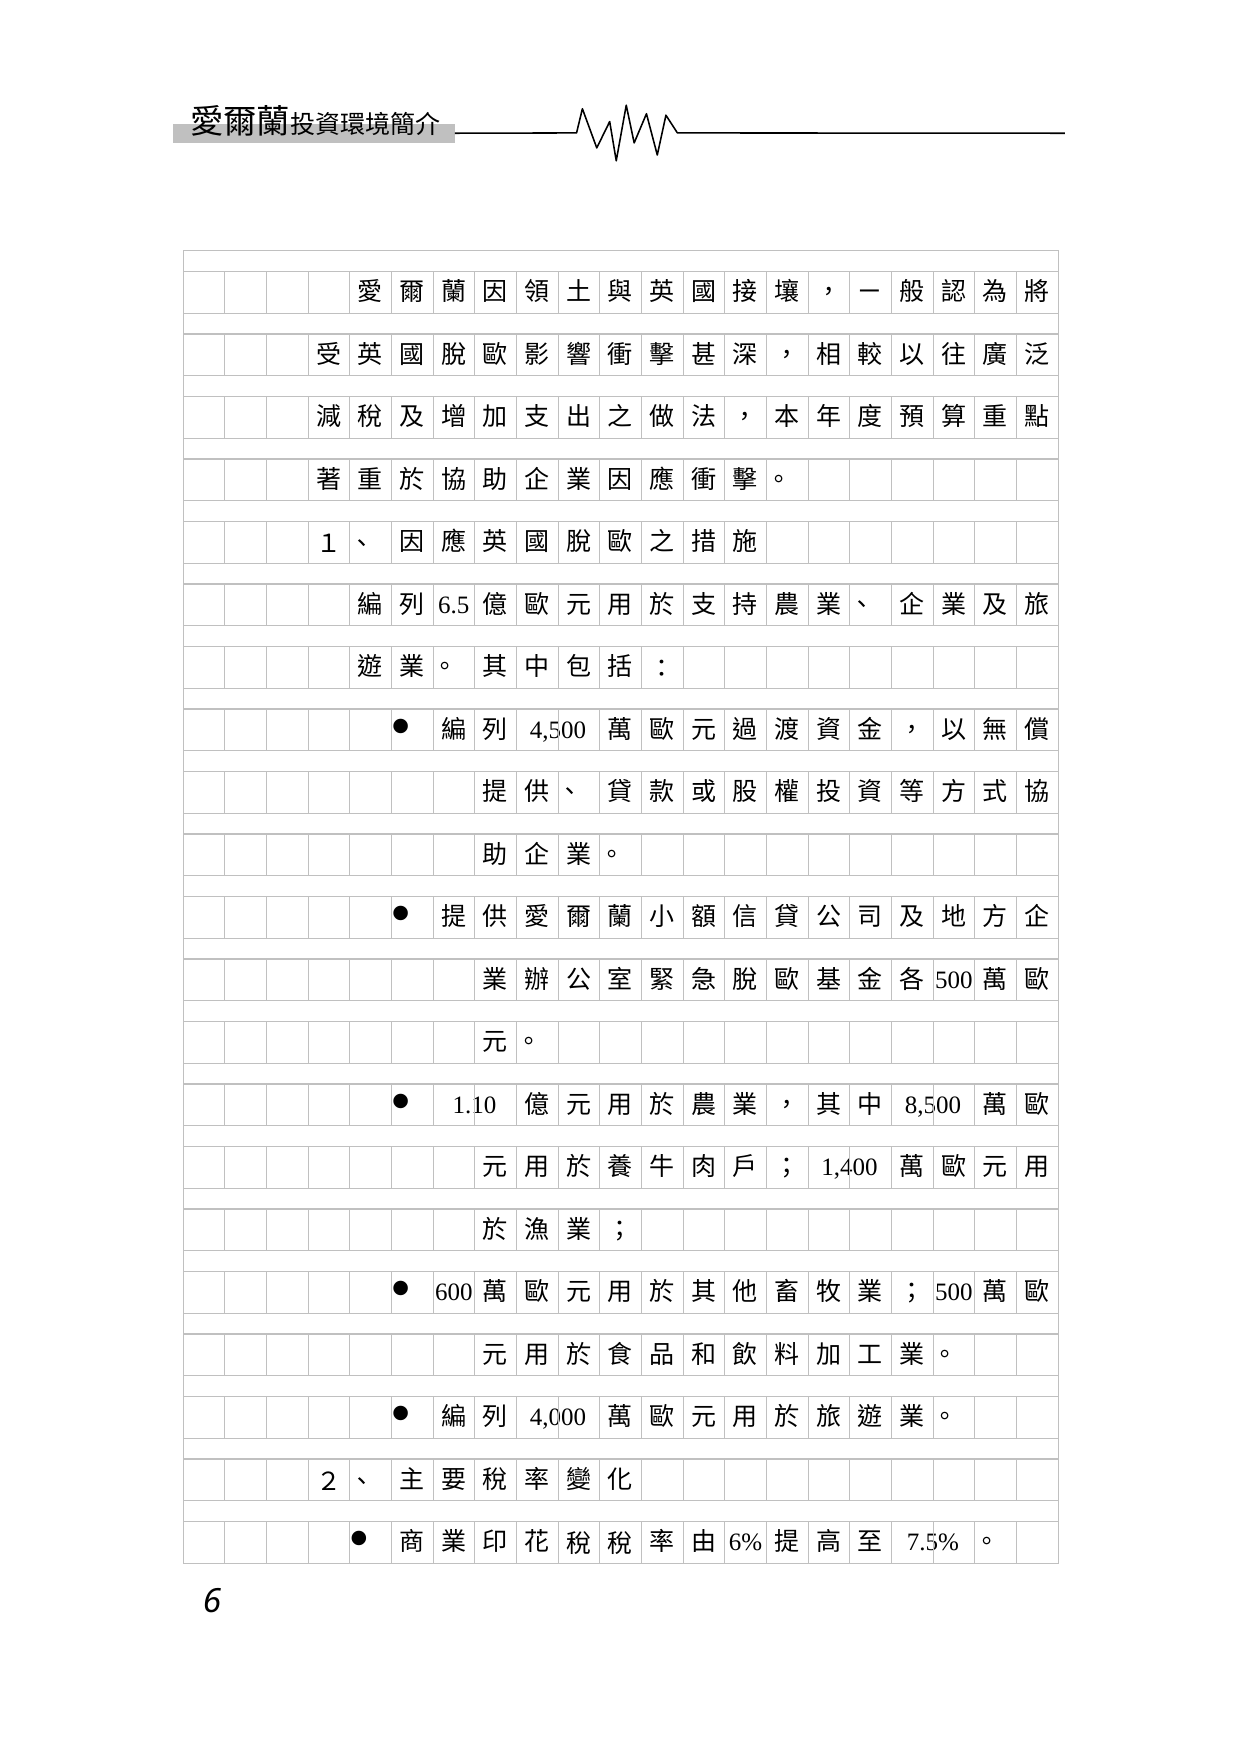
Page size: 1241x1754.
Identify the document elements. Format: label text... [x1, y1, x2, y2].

list 編列4,500萬歐元過渡資金，以無償提供、貸款或股權投資等方式協助企業。 [767, 835, 808, 875]
list 編列4,500萬歐元過渡資金，以無償提供、貸款或股權投資等方式協助企業。 [475, 835, 516, 875]
text 歐 [475, 335, 516, 375]
text 算 [934, 397, 974, 438]
text １、因應英國脫歐之措施 [475, 522, 516, 563]
list 提供愛爾蘭小額信貸公司及地方企業辦公室緊急脫歐基金各500萬歐元。 [1017, 897, 1058, 938]
text 編列6.5億歐元用於支持農業、企業及旅遊業。其中包括： [350, 585, 391, 625]
list 提供愛爾蘭小額信貸公司及地方企業辦公室緊急脫歐基金各500萬歐元。 [1017, 1022, 1058, 1063]
list 編列4,500萬歐元過渡資金，以無償提供、貸款或股權投資等方式協助企業。 [434, 835, 474, 875]
text 編列6.5億歐元用於支持農業、企業及旅遊業。其中包括： [392, 585, 433, 625]
text 編列6.5億歐元用於支持農業、企業及旅遊業。其中包括： [350, 647, 391, 688]
text 編列6.5億歐元用於支持農業、企業及旅遊業。其中包括： [809, 647, 849, 688]
text 加 [475, 397, 516, 438]
list 編列4,500萬歐元過渡資金，以無償提供、貸款或股權投資等方式協助企業。 [642, 835, 683, 875]
list 提供愛爾蘭小額信貸公司及地方企業辦公室緊急脫歐基金各500萬歐元。 [475, 960, 516, 1000]
text 國 [392, 335, 433, 375]
list 1.10億元用於農業，其中8,500萬歐元用於養牛肉戶；1,400萬歐元用於漁業； [892, 1210, 933, 1250]
text [281, 376, 1058, 396]
text 編列6.5億歐元用於支持農業、企業及旅遊業。其中包括： [850, 585, 891, 625]
list 編列4,500萬歐元過渡資金，以無償提供、貸款或股權投資等方式協助企業。 [434, 710, 474, 750]
text １、因應英國脫歐之措施 [350, 522, 391, 563]
text ， [767, 335, 808, 375]
list 600萬歐元用於其他畜牧業；500萬歐元用於食品和飲料加工業。 [475, 1335, 516, 1375]
list 商業印花稅稅率由6%提高至7.5%。 [600, 1522, 641, 1563]
list 提供愛爾蘭小額信貸公司及地方企業辦公室緊急脫歐基金各500萬歐元。 [725, 897, 766, 938]
text [809, 460, 849, 500]
text 編列6.5億歐元用於支持農業、企業及旅遊業。其中包括： [434, 585, 474, 625]
list 1.10億元用於農業，其中8,500萬歐元用於養牛肉戶；1,400萬歐元用於漁業； [725, 1210, 766, 1250]
list 600萬歐元用於其他畜牧業；500萬歐元用於食品和飲料加工業。 [358, 1272, 391, 1313]
list 提供愛爾蘭小額信貸公司及地方企業辦公室緊急脫歐基金各500萬歐元。 [975, 960, 1016, 1000]
text 助 [475, 460, 516, 500]
list 商業印花稅稅率由6%提高至7.5%。 [517, 1522, 558, 1563]
list 1.10億元用於農業，其中8,500萬歐元用於養牛肉戶；1,400萬歐元用於漁業； [892, 1147, 933, 1188]
list 編列4,000萬歐元用於旅遊業。 [517, 1397, 558, 1438]
text [281, 314, 1058, 333]
text 土 [559, 272, 599, 313]
text 往 [934, 335, 974, 375]
list 600萬歐元用於其他畜牧業；500萬歐元用於食品和飲料加工業。 [1017, 1272, 1058, 1313]
list 編列4,500萬歐元過渡資金，以無償提供、貸款或股權投資等方式協助企業。 [358, 814, 1058, 833]
list 600萬歐元用於其他畜牧業；500萬歐元用於食品和飲料加工業。 [358, 1335, 391, 1375]
text ２、主要稅率變化 [850, 1460, 891, 1500]
list 1.10億元用於農業，其中8,500萬歐元用於養牛肉戶；1,400萬歐元用於漁業； [1017, 1210, 1058, 1250]
list 編列4,500萬歐元過渡資金，以無償提供、貸款或股權投資等方式協助企業。 [1017, 710, 1058, 750]
text 愛 [350, 272, 391, 313]
text 業 [559, 460, 599, 500]
list 提供愛爾蘭小額信貸公司及地方企業辦公室緊急脫歐基金各500萬歐元。 [392, 960, 433, 1000]
list 600萬歐元用於其他畜牧業；500萬歐元用於食品和飲料加工業。 [392, 1272, 433, 1313]
list 編列4,500萬歐元過渡資金，以無償提供、貸款或股權投資等方式協助企業。 [358, 751, 1058, 771]
text 於 [392, 460, 433, 500]
list 600萬歐元用於其他畜牧業；500萬歐元用於食品和飲料加工業。 [358, 1251, 1058, 1271]
text 編列6.5億歐元用於支持農業、企業及旅遊業。其中包括： [767, 585, 808, 625]
text 衝 [684, 460, 724, 500]
list 編列4,500萬歐元過渡資金，以無償提供、貸款或股權投資等方式協助企業。 [767, 772, 808, 813]
list 1.10億元用於農業，其中8,500萬歐元用於養牛肉戶；1,400萬歐元用於漁業； [392, 1147, 433, 1188]
list 編列4,500萬歐元過渡資金，以無償提供、貸款或股權投資等方式協助企業。 [517, 710, 558, 750]
list 600萬歐元用於其他畜牧業；500萬歐元用於食品和飲料加工業。 [434, 1272, 474, 1313]
list 編列4,000萬歐元用於旅遊業。 [559, 1397, 599, 1438]
text 。 [767, 460, 808, 500]
text 稅 [350, 397, 391, 438]
list 編列4,500萬歐元過渡資金，以無償提供、貸款或股權投資等方式協助企業。 [392, 835, 433, 875]
text 度 [850, 397, 891, 438]
text 編列6.5億歐元用於支持農業、企業及旅遊業。其中包括： [330, 564, 1058, 583]
list 提供愛爾蘭小額信貸公司及地方企業辦公室緊急脫歐基金各500萬歐元。 [392, 897, 433, 938]
text 壤 [767, 272, 808, 313]
text １、因應英國脫歐之措施 [309, 522, 349, 563]
text ２、主要稅率變化 [809, 1460, 849, 1500]
list 600萬歐元用於其他畜牧業；500萬歐元用於食品和飲料加工業。 [725, 1335, 766, 1375]
text ２、主要稅率變化 [934, 1460, 974, 1500]
list 編列4,500萬歐元過渡資金，以無償提供、貸款或股權投資等方式協助企業。 [358, 835, 391, 875]
list 提供愛爾蘭小額信貸公司及地方企業辦公室緊急脫歐基金各500萬歐元。 [434, 960, 474, 1000]
list 編列4,500萬歐元過渡資金，以無償提供、貸款或股權投資等方式協助企業。 [642, 710, 683, 750]
list 1.10億元用於農業，其中8,500萬歐元用於養牛肉戶；1,400萬歐元用於漁業； [434, 1210, 474, 1250]
list 600萬歐元用於其他畜牧業；500萬歐元用於食品和飲料加工業。 [684, 1272, 724, 1313]
text １、因應英國脫歐之措施 [392, 522, 433, 563]
list 編列4,500萬歐元過渡資金，以無償提供、貸款或股權投資等方式協助企業。 [975, 772, 1016, 813]
list 1.10億元用於農業，其中8,500萬歐元用於養牛肉戶；1,400萬歐元用於漁業； [975, 1147, 1016, 1188]
list 600萬歐元用於其他畜牧業；500萬歐元用於食品和飲料加工業。 [642, 1272, 683, 1313]
list 提供愛爾蘭小額信貸公司及地方企業辦公室緊急脫歐基金各500萬歐元。 [975, 897, 1016, 938]
list 1.10億元用於農業，其中8,500萬歐元用於養牛肉戶；1,400萬歐元用於漁業； [358, 1085, 391, 1125]
text ２、主要稅率變化 [281, 1439, 1058, 1458]
list 1.10億元用於農業，其中8,500萬歐元用於養牛肉戶；1,400萬歐元用於漁業； [358, 1210, 391, 1250]
text 編列6.5億歐元用於支持農業、企業及旅遊業。其中包括： [330, 626, 1058, 646]
list 提供愛爾蘭小額信貸公司及地方企業辦公室緊急脫歐基金各500萬歐元。 [809, 897, 849, 938]
list 編列4,500萬歐元過渡資金，以無償提供、貸款或股權投資等方式協助企業。 [559, 835, 599, 875]
text 編列6.5億歐元用於支持農業、企業及旅遊業。其中包括： [642, 585, 683, 625]
text ２、主要稅率變化 [350, 1460, 391, 1500]
list 編列4,500萬歐元過渡資金，以無償提供、貸款或股權投資等方式協助企業。 [725, 772, 766, 813]
list 提供愛爾蘭小額信貸公司及地方企業辦公室緊急脫歐基金各500萬歐元。 [684, 960, 724, 1000]
text 蘭 [434, 272, 474, 313]
list 編列4,500萬歐元過渡資金，以無償提供、貸款或股權投資等方式協助企業。 [809, 710, 849, 750]
list 1.10億元用於農業，其中8,500萬歐元用於養牛肉戶；1,400萬歐元用於漁業； [392, 1085, 433, 1125]
text １、因應英國脫歐之措施 [517, 522, 558, 563]
list 編列4,000萬歐元用於旅遊業。 [1017, 1397, 1058, 1438]
text 深 [725, 335, 766, 375]
text 年 [809, 397, 849, 438]
list 1.10億元用於農業，其中8,500萬歐元用於養牛肉戶；1,400萬歐元用於漁業； [358, 1126, 1058, 1146]
text 因 [600, 460, 641, 500]
list 提供愛爾蘭小額信貸公司及地方企業辦公室緊急脫歐基金各500萬歐元。 [358, 1001, 1058, 1021]
text １、因應英國脫歐之措施 [767, 522, 808, 563]
list 商業印花稅稅率由6%提高至7.5%。 [850, 1522, 891, 1563]
list 編列4,500萬歐元過渡資金，以無償提供、貸款或股權投資等方式協助企業。 [684, 835, 724, 875]
list 1.10億元用於農業，其中8,500萬歐元用於養牛肉戶；1,400萬歐元用於漁業； [517, 1210, 558, 1250]
text [309, 272, 349, 313]
list 提供愛爾蘭小額信貸公司及地方企業辦公室緊急脫歐基金各500萬歐元。 [475, 1022, 516, 1063]
text １、因應英國脫歐之措施 [559, 522, 599, 563]
list 提供愛爾蘭小額信貸公司及地方企業辦公室緊急脫歐基金各500萬歐元。 [934, 960, 974, 1000]
list 商業印花稅稅率由6%提高至7.5%。 [1017, 1522, 1058, 1563]
text 編列6.5億歐元用於支持農業、企業及旅遊業。其中包括： [809, 585, 849, 625]
list 商業印花稅稅率由6%提高至7.5%。 [642, 1522, 683, 1563]
list 編列4,500萬歐元過渡資金，以無償提供、貸款或股權投資等方式協助企業。 [934, 835, 974, 875]
text 響 [559, 335, 599, 375]
text 編列6.5億歐元用於支持農業、企業及旅遊業。其中包括： [330, 585, 349, 625]
list 編列4,000萬歐元用於旅遊業。 [475, 1397, 516, 1438]
text 受 [309, 335, 349, 375]
text 衝 [600, 335, 641, 375]
list 編列4,000萬歐元用於旅遊業。 [392, 1397, 433, 1438]
list 600萬歐元用於其他畜牧業；500萬歐元用於食品和飲料加工業。 [892, 1272, 933, 1313]
list 商業印花稅稅率由6%提高至7.5%。 [892, 1522, 933, 1563]
list 提供愛爾蘭小額信貸公司及地方企業辦公室緊急脫歐基金各500萬歐元。 [892, 960, 933, 1000]
list 1.10億元用於農業，其中8,500萬歐元用於養牛肉戶；1,400萬歐元用於漁業； [767, 1210, 808, 1250]
list 編列4,000萬歐元用於旅遊業。 [434, 1397, 474, 1438]
list 提供愛爾蘭小額信貸公司及地方企業辦公室緊急脫歐基金各500萬歐元。 [358, 960, 391, 1000]
list 商業印花稅稅率由6%提高至7.5%。 [767, 1522, 808, 1563]
list 商業印花稅稅率由6%提高至7.5%。 [350, 1522, 391, 1563]
list 1.10億元用於農業，其中8,500萬歐元用於養牛肉戶；1,400萬歐元用於漁業； [1017, 1085, 1058, 1125]
text １、因應英國脫歐之措施 [975, 522, 1016, 563]
text 領 [517, 272, 558, 313]
list 600萬歐元用於其他畜牧業；500萬歐元用於食品和飲料加工業。 [559, 1272, 599, 1313]
list 商業印花稅稅率由6%提高至7.5%。 [392, 1522, 433, 1563]
text 重 [975, 397, 1016, 438]
list 商業印花稅稅率由6%提高至7.5%。 [434, 1522, 474, 1563]
text 編列6.5億歐元用於支持農業、企業及旅遊業。其中包括： [475, 647, 516, 688]
list 提供愛爾蘭小額信貸公司及地方企業辦公室緊急脫歐基金各500萬歐元。 [434, 1022, 474, 1063]
text ２、主要稅率變化 [475, 1460, 516, 1500]
text 編列6.5億歐元用於支持農業、企業及旅遊業。其中包括： [892, 585, 933, 625]
text 編列6.5億歐元用於支持農業、企業及旅遊業。其中包括： [434, 647, 474, 688]
text 編列6.5億歐元用於支持農業、企業及旅遊業。其中包括： [392, 647, 433, 688]
text ２、主要稅率變化 [1017, 1460, 1058, 1500]
list 1.10億元用於農業，其中8,500萬歐元用於養牛肉戶；1,400萬歐元用於漁業； [517, 1147, 558, 1188]
list 編列4,000萬歐元用於旅遊業。 [358, 1397, 391, 1438]
list 編列4,500萬歐元過渡資金，以無償提供、貸款或股權投資等方式協助企業。 [850, 835, 891, 875]
text ２、主要稅率變化 [517, 1460, 558, 1500]
list 編列4,000萬歐元用於旅遊業。 [809, 1397, 849, 1438]
list 1.10億元用於農業，其中8,500萬歐元用於養牛肉戶；1,400萬歐元用於漁業； [975, 1210, 1016, 1250]
text １、因應英國脫歐之措施 [1017, 522, 1058, 563]
list 1.10億元用於農業，其中8,500萬歐元用於養牛肉戶；1,400萬歐元用於漁業； [684, 1085, 724, 1125]
list 編列4,500萬歐元過渡資金，以無償提供、貸款或股權投資等方式協助企業。 [809, 772, 849, 813]
list 編列4,500萬歐元過渡資金，以無償提供、貸款或股權投資等方式協助企業。 [892, 772, 933, 813]
list 600萬歐元用於其他畜牧業；500萬歐元用於食品和飲料加工業。 [767, 1272, 808, 1313]
text 泛 [1017, 335, 1058, 375]
text 減 [309, 397, 349, 438]
text 編列6.5億歐元用於支持農業、企業及旅遊業。其中包括： [892, 647, 933, 688]
list 編列4,500萬歐元過渡資金，以無償提供、貸款或股權投資等方式協助企業。 [475, 772, 516, 813]
list 提供愛爾蘭小額信貸公司及地方企業辦公室緊急脫歐基金各500萬歐元。 [358, 1022, 391, 1063]
list 提供愛爾蘭小額信貸公司及地方企業辦公室緊急脫歐基金各500萬歐元。 [600, 897, 641, 938]
list 提供愛爾蘭小額信貸公司及地方企業辦公室緊急脫歐基金各500萬歐元。 [642, 897, 683, 938]
list 提供愛爾蘭小額信貸公司及地方企業辦公室緊急脫歐基金各500萬歐元。 [392, 1022, 433, 1063]
list 600萬歐元用於其他畜牧業；500萬歐元用於食品和飲料加工業。 [600, 1272, 641, 1313]
list 1.10億元用於農業，其中8,500萬歐元用於養牛肉戶；1,400萬歐元用於漁業； [392, 1210, 433, 1250]
list 編列4,000萬歐元用於旅遊業。 [850, 1397, 891, 1438]
list 編列4,500萬歐元過渡資金，以無償提供、貸款或股權投資等方式協助企業。 [600, 772, 641, 813]
text 編列6.5億歐元用於支持農業、企業及旅遊業。其中包括： [975, 585, 1016, 625]
list 提供愛爾蘭小額信貸公司及地方企業辦公室緊急脫歐基金各500萬歐元。 [850, 1022, 891, 1063]
list 商業印花稅稅率由6%提高至7.5%。 [475, 1522, 516, 1563]
list 提供愛爾蘭小額信貸公司及地方企業辦公室緊急脫歐基金各500萬歐元。 [517, 897, 558, 938]
text 編列6.5億歐元用於支持農業、企業及旅遊業。其中包括： [850, 647, 891, 688]
text ， [725, 397, 766, 438]
list 編列4,000萬歐元用於旅遊業。 [684, 1397, 724, 1438]
list 1.10億元用於農業，其中8,500萬歐元用於養牛肉戶；1,400萬歐元用於漁業； [475, 1147, 516, 1188]
list 編列4,500萬歐元過渡資金，以無償提供、貸款或股權投資等方式協助企業。 [600, 710, 641, 750]
text 編列6.5億歐元用於支持農業、企業及旅遊業。其中包括： [934, 585, 974, 625]
text ， [809, 272, 849, 313]
text 般 [892, 272, 933, 313]
list 編列4,500萬歐元過渡資金，以無償提供、貸款或股權投資等方式協助企業。 [642, 772, 683, 813]
list 編列4,500萬歐元過渡資金，以無償提供、貸款或股權投資等方式協助企業。 [892, 835, 933, 875]
list 編列4,000萬歐元用於旅遊業。 [725, 1397, 766, 1438]
text 編列6.5億歐元用於支持農業、企業及旅遊業。其中包括： [600, 585, 641, 625]
list 1.10億元用於農業，其中8,500萬歐元用於養牛肉戶；1,400萬歐元用於漁業； [434, 1147, 474, 1188]
list 600萬歐元用於其他畜牧業；500萬歐元用於食品和飲料加工業。 [934, 1272, 974, 1313]
text ２、主要稅率變化 [684, 1460, 724, 1500]
list 編列4,500萬歐元過渡資金，以無償提供、貸款或股權投資等方式協助企業。 [358, 710, 391, 750]
list 提供愛爾蘭小額信貸公司及地方企業辦公室緊急脫歐基金各500萬歐元。 [642, 1022, 683, 1063]
list 1.10億元用於農業，其中8,500萬歐元用於養牛肉戶；1,400萬歐元用於漁業； [600, 1085, 641, 1125]
list 600萬歐元用於其他畜牧業；500萬歐元用於食品和飲料加工業。 [850, 1272, 891, 1313]
text 編列6.5億歐元用於支持農業、企業及旅遊業。其中包括： [767, 647, 808, 688]
list 編列4,500萬歐元過渡資金，以無償提供、貸款或股權投資等方式協助企業。 [892, 710, 933, 750]
text 爾 [392, 272, 433, 313]
list 提供愛爾蘭小額信貸公司及地方企業辦公室緊急脫歐基金各500萬歐元。 [559, 960, 599, 1000]
list 編列4,500萬歐元過渡資金，以無償提供、貸款或股權投資等方式協助企業。 [809, 835, 849, 875]
list 1.10億元用於農業，其中8,500萬歐元用於養牛肉戶；1,400萬歐元用於漁業； [358, 1147, 391, 1188]
list 商業印花稅稅率由6%提高至7.5%。 [330, 1501, 1058, 1521]
list 編列4,000萬歐元用於旅遊業。 [642, 1397, 683, 1438]
text 編列6.5億歐元用於支持農業、企業及旅遊業。其中包括： [517, 647, 558, 688]
text 做 [642, 397, 683, 438]
text 較 [850, 335, 891, 375]
list 600萬歐元用於其他畜牧業；500萬歐元用於食品和飲料加工業。 [517, 1335, 558, 1375]
list 1.10億元用於農業，其中8,500萬歐元用於養牛肉戶；1,400萬歐元用於漁業； [850, 1085, 891, 1125]
list 編列4,500萬歐元過渡資金，以無償提供、貸款或股權投資等方式協助企業。 [934, 772, 974, 813]
list 提供愛爾蘭小額信貸公司及地方企業辦公室緊急脫歐基金各500萬歐元。 [475, 897, 516, 938]
text 與 [600, 272, 641, 313]
list 1.10億元用於農業，其中8,500萬歐元用於養牛肉戶；1,400萬歐元用於漁業； [600, 1210, 641, 1250]
list 1.10億元用於農業，其中8,500萬歐元用於養牛肉戶；1,400萬歐元用於漁業； [642, 1147, 683, 1188]
list 1.10億元用於農業，其中8,500萬歐元用於養牛肉戶；1,400萬歐元用於漁業； [559, 1210, 599, 1250]
list 600萬歐元用於其他畜牧業；500萬歐元用於食品和飲料加工業。 [434, 1335, 474, 1375]
text 編列6.5億歐元用於支持農業、企業及旅遊業。其中包括： [975, 647, 1016, 688]
text 脫 [434, 335, 474, 375]
list 1.10億元用於農業，其中8,500萬歐元用於養牛肉戶；1,400萬歐元用於漁業； [850, 1210, 891, 1250]
text [934, 460, 974, 500]
text 擊 [642, 335, 683, 375]
text 重 [350, 460, 391, 500]
list 商業印花稅稅率由6%提高至7.5%。 [684, 1522, 724, 1563]
list 提供愛爾蘭小額信貸公司及地方企業辦公室緊急脫歐基金各500萬歐元。 [892, 1022, 933, 1063]
list 編列4,500萬歐元過渡資金，以無償提供、貸款或股權投資等方式協助企業。 [517, 772, 558, 813]
text 影 [517, 335, 558, 375]
text 編列6.5億歐元用於支持農業、企業及旅遊業。其中包括： [330, 647, 349, 688]
list 600萬歐元用於其他畜牧業；500萬歐元用於食品和飲料加工業。 [1017, 1335, 1058, 1375]
list 提供愛爾蘭小額信貸公司及地方企業辦公室緊急脫歐基金各500萬歐元。 [358, 897, 391, 938]
list 商業印花稅稅率由6%提高至7.5%。 [809, 1522, 849, 1563]
list 編列4,500萬歐元過渡資金，以無償提供、貸款或股權投資等方式協助企業。 [559, 710, 599, 750]
text ㄧ [850, 272, 891, 313]
text 之 [600, 397, 641, 438]
list 1.10億元用於農業，其中8,500萬歐元用於養牛肉戶；1,400萬歐元用於漁業； [725, 1085, 766, 1125]
text 編列6.5億歐元用於支持農業、企業及旅遊業。其中包括： [642, 647, 683, 688]
list 1.10億元用於農業，其中8,500萬歐元用於養牛肉戶；1,400萬歐元用於漁業； [517, 1085, 558, 1125]
text [850, 460, 891, 500]
text 將 [1017, 272, 1058, 313]
text [892, 460, 933, 500]
list 商業印花稅稅率由6%提高至7.5%。 [330, 1522, 349, 1563]
list 提供愛爾蘭小額信貸公司及地方企業辦公室緊急脫歐基金各500萬歐元。 [559, 897, 599, 938]
list 編列4,500萬歐元過渡資金，以無償提供、貸款或股權投資等方式協助企業。 [1017, 772, 1058, 813]
text １、因應英國脫歐之措施 [281, 501, 1058, 521]
list 600萬歐元用於其他畜牧業；500萬歐元用於食品和飲料加工業。 [850, 1335, 891, 1375]
text 編列6.5億歐元用於支持農業、企業及旅遊業。其中包括： [1017, 647, 1058, 688]
list 編列4,500萬歐元過渡資金，以無償提供、貸款或股權投資等方式協助企業。 [517, 835, 558, 875]
list 1.10億元用於農業，其中8,500萬歐元用於養牛肉戶；1,400萬歐元用於漁業； [767, 1147, 808, 1188]
text ２、主要稅率變化 [642, 1460, 683, 1500]
list 600萬歐元用於其他畜牧業；500萬歐元用於食品和飲料加工業。 [809, 1335, 849, 1375]
list 600萬歐元用於其他畜牧業；500萬歐元用於食品和飲料加工業。 [934, 1335, 974, 1375]
text 廣 [975, 335, 1016, 375]
list 商業印花稅稅率由6%提高至7.5%。 [559, 1522, 599, 1563]
list 提供愛爾蘭小額信貸公司及地方企業辦公室緊急脫歐基金各500萬歐元。 [975, 1022, 1016, 1063]
text １、因應英國脫歐之措施 [642, 522, 683, 563]
text [281, 439, 1058, 458]
list 提供愛爾蘭小額信貸公司及地方企業辦公室緊急脫歐基金各500萬歐元。 [1017, 960, 1058, 1000]
text 編列6.5億歐元用於支持農業、企業及旅遊業。其中包括： [725, 585, 766, 625]
list 編列4,000萬歐元用於旅遊業。 [934, 1397, 974, 1438]
list 提供愛爾蘭小額信貸公司及地方企業辦公室緊急脫歐基金各500萬歐元。 [434, 897, 474, 938]
list 提供愛爾蘭小額信貸公司及地方企業辦公室緊急脫歐基金各500萬歐元。 [358, 939, 1058, 958]
list 1.10億元用於農業，其中8,500萬歐元用於養牛肉戶；1,400萬歐元用於漁業； [600, 1147, 641, 1188]
text 著 [309, 460, 349, 500]
list 編列4,000萬歐元用於旅遊業。 [975, 1397, 1016, 1438]
text １、因應英國脫歐之措施 [809, 522, 849, 563]
list 1.10億元用於農業，其中8,500萬歐元用於養牛肉戶；1,400萬歐元用於漁業； [934, 1210, 974, 1250]
list 600萬歐元用於其他畜牧業；500萬歐元用於食品和飲料加工業。 [892, 1335, 933, 1375]
list 提供愛爾蘭小額信貸公司及地方企業辦公室緊急脫歐基金各500萬歐元。 [892, 897, 933, 938]
list 600萬歐元用於其他畜牧業；500萬歐元用於食品和飲料加工業。 [559, 1335, 599, 1375]
list 600萬歐元用於其他畜牧業；500萬歐元用於食品和飲料加工業。 [642, 1335, 683, 1375]
list 編列4,500萬歐元過渡資金，以無償提供、貸款或股權投資等方式協助企業。 [684, 772, 724, 813]
text 及 [392, 397, 433, 438]
list 提供愛爾蘭小額信貸公司及地方企業辦公室緊急脫歐基金各500萬歐元。 [767, 960, 808, 1000]
list 提供愛爾蘭小額信貸公司及地方企業辦公室緊急脫歐基金各500萬歐元。 [850, 897, 891, 938]
list 600萬歐元用於其他畜牧業；500萬歐元用於食品和飲料加工業。 [767, 1335, 808, 1375]
list 1.10億元用於農業，其中8,500萬歐元用於養牛肉戶；1,400萬歐元用於漁業； [975, 1085, 1016, 1125]
list 提供愛爾蘭小額信貸公司及地方企業辦公室緊急脫歐基金各500萬歐元。 [725, 960, 766, 1000]
list 600萬歐元用於其他畜牧業；500萬歐元用於食品和飲料加工業。 [475, 1272, 516, 1313]
list 600萬歐元用於其他畜牧業；500萬歐元用於食品和飲料加工業。 [392, 1335, 433, 1375]
text 編列6.5億歐元用於支持農業、企業及旅遊業。其中包括： [934, 647, 974, 688]
list 編列4,500萬歐元過渡資金，以無償提供、貸款或股權投資等方式協助企業。 [434, 772, 474, 813]
list 編列4,500萬歐元過渡資金，以無償提供、貸款或股權投資等方式協助企業。 [559, 772, 599, 813]
text １、因應英國脫歐之措施 [725, 522, 766, 563]
text 應 [642, 460, 683, 500]
list 編列4,500萬歐元過渡資金，以無償提供、貸款或股權投資等方式協助企業。 [600, 835, 641, 875]
text ２、主要稅率變化 [892, 1460, 933, 1500]
text 編列6.5億歐元用於支持農業、企業及旅遊業。其中包括： [559, 647, 599, 688]
text 編列6.5億歐元用於支持農業、企業及旅遊業。其中包括： [475, 585, 516, 625]
list 編列4,500萬歐元過渡資金，以無償提供、貸款或股權投資等方式協助企業。 [392, 772, 433, 813]
text １、因應英國脫歐之措施 [684, 522, 724, 563]
text 甚 [684, 335, 724, 375]
text 擊 [725, 460, 766, 500]
text 企 [517, 460, 558, 500]
list 提供愛爾蘭小額信貸公司及地方企業辦公室緊急脫歐基金各500萬歐元。 [684, 897, 724, 938]
text 法 [684, 397, 724, 438]
list 600萬歐元用於其他畜牧業；500萬歐元用於食品和飲料加工業。 [725, 1272, 766, 1313]
list 提供愛爾蘭小額信貸公司及地方企業辦公室緊急脫歐基金各500萬歐元。 [850, 960, 891, 1000]
text 編列6.5億歐元用於支持農業、企業及旅遊業。其中包括： [725, 647, 766, 688]
list 編列4,500萬歐元過渡資金，以無償提供、貸款或股權投資等方式協助企業。 [934, 710, 974, 750]
list 編列4,000萬歐元用於旅遊業。 [767, 1397, 808, 1438]
list 編列4,500萬歐元過渡資金，以無償提供、貸款或股權投資等方式協助企業。 [975, 835, 1016, 875]
text 編列6.5億歐元用於支持農業、企業及旅遊業。其中包括： [1017, 585, 1058, 625]
list 提供愛爾蘭小額信貸公司及地方企業辦公室緊急脫歐基金各500萬歐元。 [559, 1022, 599, 1063]
list 1.10億元用於農業，其中8,500萬歐元用於養牛肉戶；1,400萬歐元用於漁業； [725, 1147, 766, 1188]
list 編列4,000萬歐元用於旅遊業。 [892, 1397, 933, 1438]
list 600萬歐元用於其他畜牧業；500萬歐元用於食品和飲料加工業。 [975, 1272, 1016, 1313]
text １、因應英國脫歐之措施 [600, 522, 641, 563]
text ２、主要稅率變化 [434, 1460, 474, 1500]
text [1017, 460, 1058, 500]
list 1.10億元用於農業，其中8,500萬歐元用於養牛肉戶；1,400萬歐元用於漁業； [1017, 1147, 1058, 1188]
list 600萬歐元用於其他畜牧業；500萬歐元用於食品和飲料加工業。 [975, 1335, 1016, 1375]
list 1.10億元用於農業，其中8,500萬歐元用於養牛肉戶；1,400萬歐元用於漁業； [892, 1085, 933, 1125]
list 編列4,500萬歐元過渡資金，以無償提供、貸款或股權投資等方式協助企業。 [975, 710, 1016, 750]
list 編列4,500萬歐元過渡資金，以無償提供、貸款或股權投資等方式協助企業。 [850, 710, 891, 750]
text ２、主要稅率變化 [392, 1460, 433, 1500]
list 1.10億元用於農業，其中8,500萬歐元用於養牛肉戶；1,400萬歐元用於漁業； [850, 1147, 891, 1188]
list 600萬歐元用於其他畜牧業；500萬歐元用於食品和飲料加工業。 [358, 1314, 1058, 1333]
list 編列4,500萬歐元過渡資金，以無償提供、貸款或股權投資等方式協助企業。 [850, 772, 891, 813]
list 商業印花稅稅率由6%提高至7.5%。 [975, 1522, 1016, 1563]
list 商業印花稅稅率由6%提高至7.5%。 [934, 1522, 974, 1563]
text 本 [767, 397, 808, 438]
list 提供愛爾蘭小額信貸公司及地方企業辦公室緊急脫歐基金各500萬歐元。 [517, 960, 558, 1000]
text 為 [975, 272, 1016, 313]
list 編列4,500萬歐元過渡資金，以無償提供、貸款或股權投資等方式協助企業。 [358, 772, 391, 813]
text 編列6.5億歐元用於支持農業、企業及旅遊業。其中包括： [559, 585, 599, 625]
list 編列4,000萬歐元用於旅遊業。 [358, 1376, 1058, 1396]
text ２、主要稅率變化 [725, 1460, 766, 1500]
list 1.10億元用於農業，其中8,500萬歐元用於養牛肉戶；1,400萬歐元用於漁業； [642, 1085, 683, 1125]
text １、因應英國脫歐之措施 [434, 522, 474, 563]
list 提供愛爾蘭小額信貸公司及地方企業辦公室緊急脫歐基金各500萬歐元。 [517, 1022, 558, 1063]
list 提供愛爾蘭小額信貸公司及地方企業辦公室緊急脫歐基金各500萬歐元。 [767, 1022, 808, 1063]
list 編列4,500萬歐元過渡資金，以無償提供、貸款或股權投資等方式協助企業。 [475, 710, 516, 750]
list 編列4,500萬歐元過渡資金，以無償提供、貸款或股權投資等方式協助企業。 [358, 689, 1058, 708]
text 國 [684, 272, 724, 313]
list 600萬歐元用於其他畜牧業；500萬歐元用於食品和飲料加工業。 [517, 1272, 558, 1313]
list 編列4,500萬歐元過渡資金，以無償提供、貸款或股權投資等方式協助企業。 [767, 710, 808, 750]
list 1.10億元用於農業，其中8,500萬歐元用於養牛肉戶；1,400萬歐元用於漁業； [475, 1085, 516, 1125]
list 1.10億元用於農業，其中8,500萬歐元用於養牛肉戶；1,400萬歐元用於漁業； [809, 1147, 849, 1188]
list 編列4,500萬歐元過渡資金，以無償提供、貸款或股權投資等方式協助企業。 [1017, 835, 1058, 875]
text １、因應英國脫歐之措施 [850, 522, 891, 563]
text ２、主要稅率變化 [309, 1460, 349, 1500]
list 1.10億元用於農業，其中8,500萬歐元用於養牛肉戶；1,400萬歐元用於漁業； [934, 1085, 974, 1125]
text 預 [892, 397, 933, 438]
list 1.10億元用於農業，其中8,500萬歐元用於養牛肉戶；1,400萬歐元用於漁業； [642, 1210, 683, 1250]
text 認 [934, 272, 974, 313]
text 出 [559, 397, 599, 438]
text 英 [350, 335, 391, 375]
text １、因應英國脫歐之措施 [281, 522, 308, 563]
list 1.10億元用於農業，其中8,500萬歐元用於養牛肉戶；1,400萬歐元用於漁業； [809, 1210, 849, 1250]
text 編列6.5億歐元用於支持農業、企業及旅遊業。其中包括： [684, 647, 724, 688]
list 1.10億元用於農業，其中8,500萬歐元用於養牛肉戶；1,400萬歐元用於漁業； [767, 1085, 808, 1125]
list 1.10億元用於農業，其中8,500萬歐元用於養牛肉戶；1,400萬歐元用於漁業； [809, 1085, 849, 1125]
text １、因應英國脫歐之措施 [934, 522, 974, 563]
list 1.10億元用於農業，其中8,500萬歐元用於養牛肉戶；1,400萬歐元用於漁業； [358, 1064, 1058, 1083]
list 600萬歐元用於其他畜牧業；500萬歐元用於食品和飲料加工業。 [684, 1335, 724, 1375]
text 增 [434, 397, 474, 438]
text ２、主要稅率變化 [767, 1460, 808, 1500]
list 提供愛爾蘭小額信貸公司及地方企業辦公室緊急脫歐基金各500萬歐元。 [600, 960, 641, 1000]
list 提供愛爾蘭小額信貸公司及地方企業辦公室緊急脫歐基金各500萬歐元。 [725, 1022, 766, 1063]
list 1.10億元用於農業，其中8,500萬歐元用於養牛肉戶；1,400萬歐元用於漁業； [559, 1085, 599, 1125]
list 提供愛爾蘭小額信貸公司及地方企業辦公室緊急脫歐基金各500萬歐元。 [600, 1022, 641, 1063]
list 600萬歐元用於其他畜牧業；500萬歐元用於食品和飲料加工業。 [809, 1272, 849, 1313]
list 1.10億元用於農業，其中8,500萬歐元用於養牛肉戶；1,400萬歐元用於漁業； [684, 1147, 724, 1188]
text 編列6.5億歐元用於支持農業、企業及旅遊業。其中包括： [684, 585, 724, 625]
list 商業印花稅稅率由6%提高至7.5%。 [725, 1522, 766, 1563]
list 1.10億元用於農業，其中8,500萬歐元用於養牛肉戶；1,400萬歐元用於漁業； [434, 1085, 474, 1125]
list 1.10億元用於農業，其中8,500萬歐元用於養牛肉戶；1,400萬歐元用於漁業； [475, 1210, 516, 1250]
list 提供愛爾蘭小額信貸公司及地方企業辦公室緊急脫歐基金各500萬歐元。 [809, 1022, 849, 1063]
list 編列4,500萬歐元過渡資金，以無償提供、貸款或股權投資等方式協助企業。 [725, 835, 766, 875]
text ２、主要稅率變化 [975, 1460, 1016, 1500]
list 1.10億元用於農業，其中8,500萬歐元用於養牛肉戶；1,400萬歐元用於漁業； [934, 1147, 974, 1188]
list 提供愛爾蘭小額信貸公司及地方企業辦公室緊急脫歐基金各500萬歐元。 [934, 1022, 974, 1063]
text 編列6.5億歐元用於支持農業、企業及旅遊業。其中包括： [517, 585, 558, 625]
list 提供愛爾蘭小額信貸公司及地方企業辦公室緊急脫歐基金各500萬歐元。 [358, 876, 1058, 896]
list 1.10億元用於農業，其中8,500萬歐元用於養牛肉戶；1,400萬歐元用於漁業； [559, 1147, 599, 1188]
list 提供愛爾蘭小額信貸公司及地方企業辦公室緊急脫歐基金各500萬歐元。 [684, 1022, 724, 1063]
list 編列4,500萬歐元過渡資金，以無償提供、貸款或股權投資等方式協助企業。 [725, 710, 766, 750]
list 600萬歐元用於其他畜牧業；500萬歐元用於食品和飲料加工業。 [600, 1335, 641, 1375]
list 1.10億元用於農業，其中8,500萬歐元用於養牛肉戶；1,400萬歐元用於漁業； [684, 1210, 724, 1250]
text １、因應英國脫歐之措施 [892, 522, 933, 563]
text ２、主要稅率變化 [559, 1460, 599, 1500]
text 協 [434, 460, 474, 500]
text ２、主要稅率變化 [281, 1460, 308, 1500]
list 提供愛爾蘭小額信貸公司及地方企業辦公室緊急脫歐基金各500萬歐元。 [767, 897, 808, 938]
list 提供愛爾蘭小額信貸公司及地方企業辦公室緊急脫歐基金各500萬歐元。 [809, 960, 849, 1000]
text ２、主要稅率變化 [600, 1460, 641, 1500]
text 支 [517, 397, 558, 438]
list 提供愛爾蘭小額信貸公司及地方企業辦公室緊急脫歐基金各500萬歐元。 [642, 960, 683, 1000]
text 點 [1017, 397, 1058, 438]
list 編列4,500萬歐元過渡資金，以無償提供、貸款或股權投資等方式協助企業。 [392, 710, 433, 750]
text 相 [809, 335, 849, 375]
list 1.10億元用於農業，其中8,500萬歐元用於養牛肉戶；1,400萬歐元用於漁業； [358, 1189, 1058, 1208]
list 編列4,000萬歐元用於旅遊業。 [600, 1397, 641, 1438]
list 編列4,500萬歐元過渡資金，以無償提供、貸款或股權投資等方式協助企業。 [684, 710, 724, 750]
text [975, 460, 1016, 500]
text 英 [642, 272, 683, 313]
text 編列6.5億歐元用於支持農業、企業及旅遊業。其中包括： [600, 647, 641, 688]
text 接 [725, 272, 766, 313]
text 因 [475, 272, 516, 313]
text [281, 251, 1058, 271]
text 以 [892, 335, 933, 375]
list 提供愛爾蘭小額信貸公司及地方企業辦公室緊急脫歐基金各500萬歐元。 [934, 897, 974, 938]
